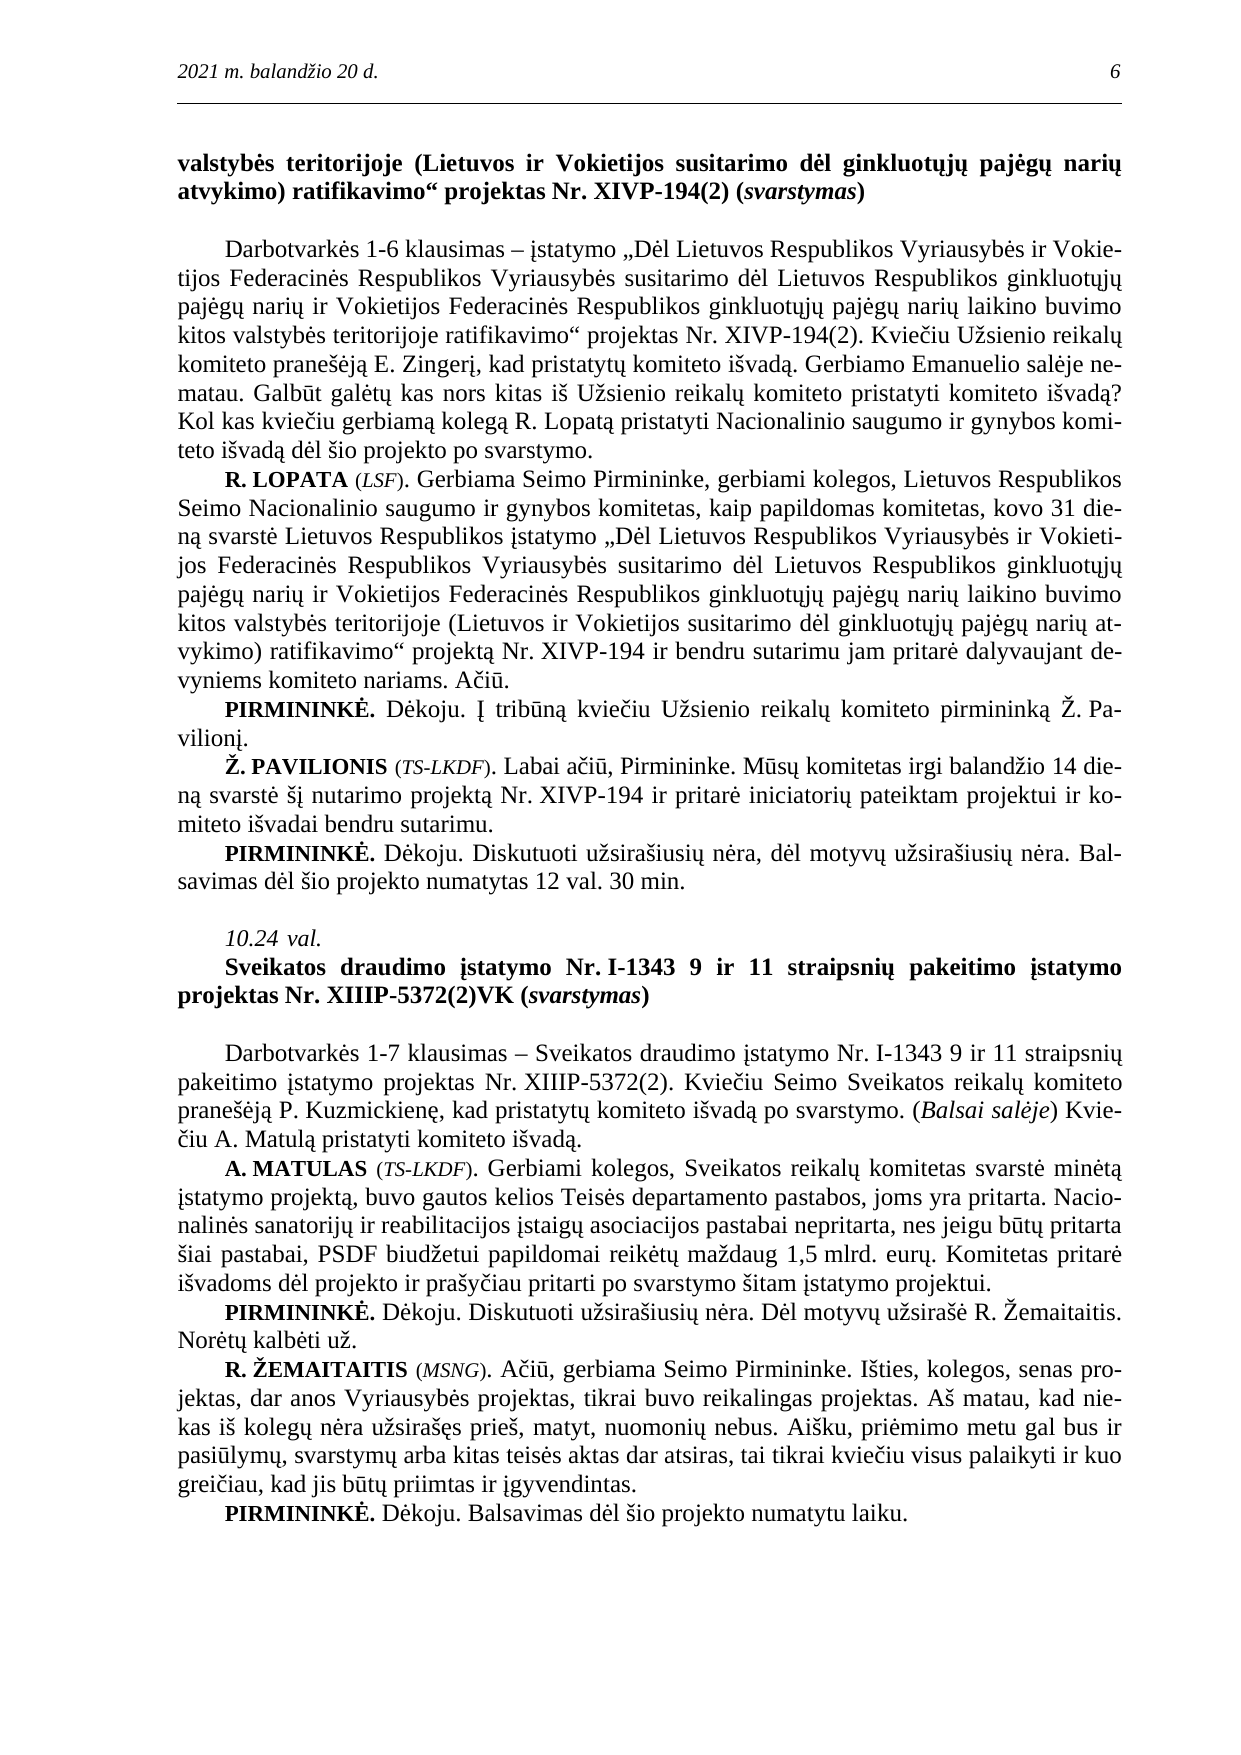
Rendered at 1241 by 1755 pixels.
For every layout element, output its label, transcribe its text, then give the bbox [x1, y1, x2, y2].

text PIRMININKĖ. Dė­ko­ju. Bal­sa­vi­mas dėl šio pro­jek­to nu­ma­ty­tu lai­ku. [177, 1498, 1122, 1527]
text Dar­bo­tvarkės 1-6 klau­si­mas – įsta­ty­mo „Dėl Lie­tu­vos Res­pub­li­kos Vy­riau­sy­bės ir Vo­kie­ti­jos Fe­de­ra­ci­nės Res­pub­li­kos Vy­riau­sy­bės su­si­ta­ri­mo dėl Lie­tu­vos Res­pub­li­kos gin­kluo­tų­jų pa­jė­gų na­rių ir Vo­kie­ti­jos Fe­de­ra­ci­nės Res­pub­li­kos gin­kluo­tų­jų pa­jė­gų na­rių lai­ki­no bu­vi­mo ki­tos vals­ty­bės te­ri­to­ri­jo­je ra­ti­fi­ka­vi­mo“ pro­jek­tas Nr. XIVP-194(2). Kvie­čiu Už­sie­nio rei­ka­lų ko­mi­te­to pra­ne­šė­ją E. Zin­ge­rį, kad pri­sta­ty­tų ko­mi­te­to iš­va­dą. Ger­bia­mo Ema­nu­e­lio sa­lė­je ne­ma­tau. Gal­būt ga­lė­tų kas nors ki­tas iš Už­sie­nio rei­ka­lų ko­mi­te­to pri­sta­ty­ti ko­mi­te­to iš­va­dą? Kol kas kvie­čiu ger­bia­mą ko­le­gą R. Lo­pa­tą pri­sta­ty­ti Na­cio­na­li­nio sau­gu­mo ir gy­ny­bos ko­mi­te­to iš­va­dą dėl šio pro­jek­to po svars­ty­mo. [177, 234, 1122, 464]
text R. ŽEMAITAITIS (MSNG). Ačiū, ger­bia­ma Sei­mo Pir­mi­nin­ke. Iš­ties, ko­le­gos, se­nas pro­jek­tas, dar anos Vy­riau­sy­bės pro­jek­tas, tik­rai bu­vo rei­ka­lin­gas pro­jek­tas. Aš ma­tau, kad nie­kas iš ko­le­gų nė­ra už­si­ra­šęs prieš, ma­tyt, nuo­mo­nių ne­bus. Aiš­ku, pri­ėmi­mo me­tu gal bus ir pa­siū­ly­mų, svars­ty­mų ar­ba ki­tas tei­sės ak­tas dar at­si­ras, tai tik­rai kvie­čiu vi­sus pa­lai­ky­ti ir kuo grei­čiau, kad jis bū­tų pri­im­tas ir įgy­ven­din­tas. [177, 1354, 1122, 1498]
text R. LOPATA (LSF). Ger­bia­ma Sei­mo Pir­mi­nin­ke, ger­bia­mi ko­le­gos, Lie­tu­vos Res­pub­li­kos Sei­mo Na­cio­na­li­nio sau­gu­mo ir gy­ny­bos ko­mi­te­tas, kaip pa­pil­do­mas ko­mi­te­tas, ko­vo 31 die­ną svars­tė Lie­tu­vos Res­pub­li­kos įsta­ty­mo „Dėl Lie­tu­vos Res­pub­li­kos Vy­riau­sy­bės ir Vo­kie­ti­jos Fe­de­ra­ci­nės Res­pub­li­kos Vy­riau­sy­bės su­si­ta­ri­mo dėl Lie­tu­vos Res­pub­li­kos gin­kluo­tų­jų pa­jė­gų na­rių ir Vo­kie­ti­jos Fe­de­ra­ci­nės Res­pub­li­kos gin­kluo­tų­jų pa­jė­gų na­rių lai­ki­no bu­vi­mo ki­tos vals­ty­bės te­ri­to­ri­jo­je (Lie­tu­vos ir Vo­kie­ti­jos su­si­ta­ri­mo dėl gin­kluo­tų­jų pa­jė­gų na­rių at­vy­ki­mo) ra­ti­fi­ka­vi­mo“ pro­jek­tą Nr. XIVP-194 ir ben­dru su­ta­ri­mu jam pri­ta­rė da­ly­vau­jant de­vy­niems ko­mi­te­to na­riams. Ačiū. [177, 464, 1122, 694]
text PIRMININKĖ. Dė­ko­ju. Į tri­bū­ną kvie­čiu Už­sie­nio rei­ka­lų ko­mi­te­to pir­mi­nin­ką Ž. Pa­vilio­nį. [177, 694, 1122, 751]
text Svei­ka­tos drau­di­mo įsta­ty­mo Nr. I-1343 9 ir 11 straips­nių pa­kei­ti­mo įsta­ty­mo projek­tas Nr. XIIIP-5372(2)VK (svars­ty­mas) [177, 952, 1122, 1009]
text PIRMININKĖ. Dė­ko­ju. Dis­ku­tuo­ti už­si­ra­šiu­sių nė­ra. Dėl mo­ty­vų už­si­ra­šė R. Že­mai­tai­tis. No­rė­tų kal­bė­ti už. [177, 1297, 1122, 1354]
text 10.24 val. [224, 924, 1122, 952]
text Ž. PAVILIONIS (TS-LKDF). La­bai ačiū, Pir­mi­nin­ke. Mū­sų ko­mi­te­tas ir­gi ba­lan­džio 14 die­ną svars­tė šį nu­ta­ri­mo pro­jek­tą Nr. XIVP-194 ir pri­ta­rė ini­cia­to­rių pa­teik­tam pro­jek­tui ir ko­mi­te­to iš­va­dai ben­dru su­ta­ri­mu. [177, 751, 1122, 838]
text Dar­bo­tvarkės 1-7 klau­si­mas – Svei­ka­tos drau­di­mo įsta­ty­mo Nr. I-1343 9 ir 11 straips­nių pa­kei­ti­mo įsta­ty­mo pro­jek­tas Nr. XIIIP-5372(2). Kvie­čiu Sei­mo Svei­ka­tos rei­ka­lų ko­mi­te­to pra­ne­šė­ją P. Kuz­mic­kie­nę, kad pri­sta­ty­tų ko­mi­te­to iš­va­dą po svars­ty­mo. (Bal­sai sa­lė­je) Kvie­čiu A. Ma­tu­lą pri­sta­ty­ti ko­mi­te­to iš­va­dą. [177, 1038, 1122, 1153]
text vals­ty­bės te­ri­to­ri­jo­je (Lie­tu­vos ir Vo­kie­ti­jos su­si­ta­ri­mo dėl gin­kluo­tų­jų pa­jė­gų na­rių atvy­ki­mo) ra­ti­fi­ka­vi­mo“ pro­jek­tas Nr. XIVP-194(2) (svars­ty­mas) [177, 148, 1122, 205]
text PIRMININKĖ. Dė­ko­ju. Dis­ku­tuo­ti už­si­ra­šiu­sių nė­ra, dėl mo­ty­vų už­si­ra­šiu­sių nė­ra. Bal­sa­vi­mas dėl šio pro­jek­to nu­ma­ty­tas 12 val. 30 min. [177, 838, 1122, 895]
text A. MATULAS (TS-LKDF). Ger­bia­mi ko­le­gos, Svei­ka­tos rei­ka­lų ko­mi­te­tas svars­tė mi­nė­tą įsta­ty­mo pro­jek­tą, bu­vo gau­tos ke­lios Tei­sės de­par­ta­men­to pa­sta­bos, joms yra pri­tar­ta. Na­cio­na­li­nės sa­na­to­ri­jų ir re­a­bi­li­ta­ci­jos įstai­gų aso­cia­ci­jos pa­sta­bai ne­pri­tar­ta, nes jei­gu bū­tų pri­tar­ta šiai pa­sta­bai, PSDF biu­dže­tui pa­pil­do­mai rei­kė­tų maž­daug 1,5 mlrd. eu­rų. Ko­mi­te­tas pri­ta­rė iš­va­doms dėl pro­jek­to ir pra­šy­čiau pri­tar­ti po svars­ty­mo ši­tam įsta­ty­mo pro­jek­tui. [177, 1153, 1122, 1297]
